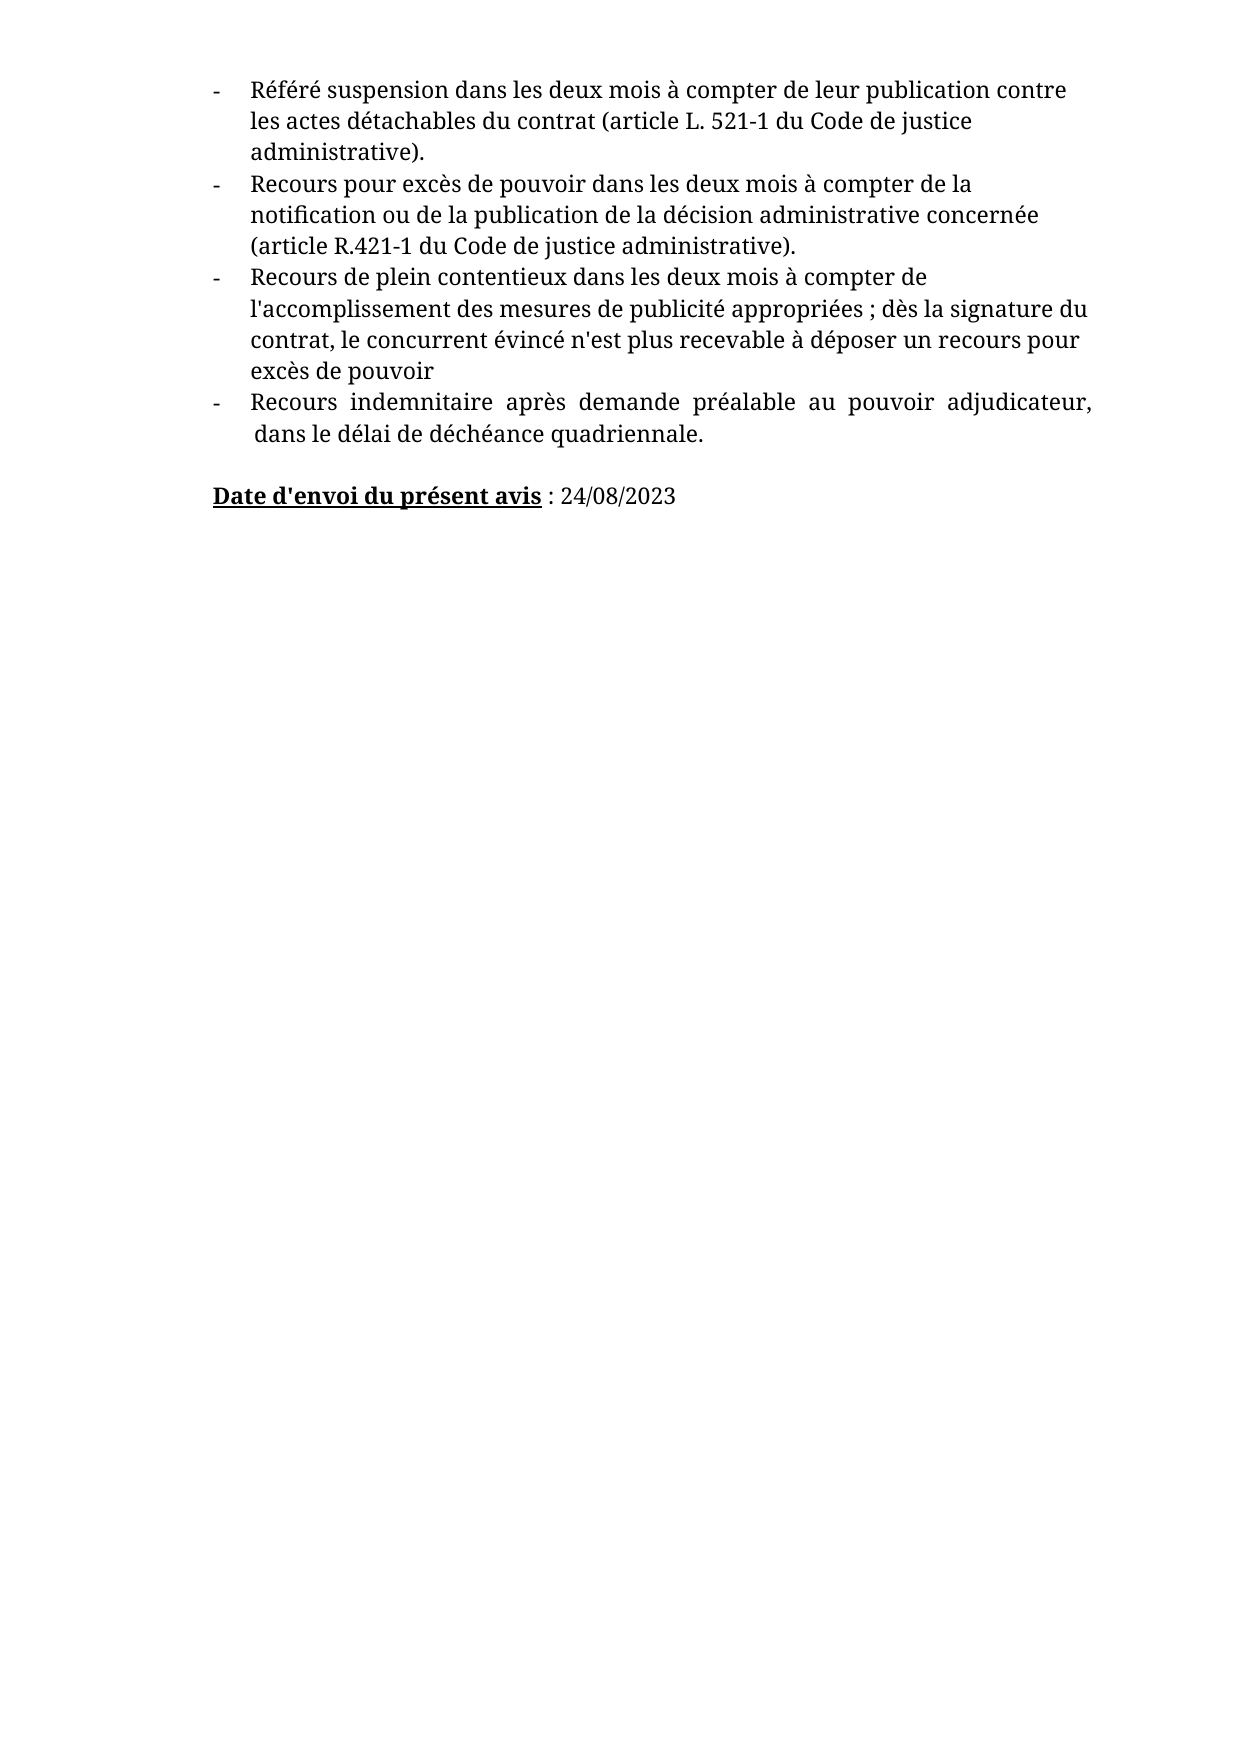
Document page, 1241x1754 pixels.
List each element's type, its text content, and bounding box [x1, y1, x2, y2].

text Date d'envoi du présent avis : 24/08/2023 [213, 480, 1093, 511]
list Recours de plein contentieux dans les deux mois à compter de l'accomplissement des mesures de publicité appropriées ; dès la signature du contrat, le concurrent évincé n'est plus recevable à déposer un recours pour excès de pouvoir [213, 261, 1093, 386]
list Recours pour excès de pouvoir dans les deux mois à compter de la notification ou de la publication de la décision administrative concernée (article R.421-1 du Code de justice administrative). [213, 168, 1093, 261]
list Recours indemnitaire après demande préalable au pouvoir adjudicateur, dans le délai de déchéance quadriennale. [213, 386, 1093, 449]
list Référé suspension dans les deux mois à compter de leur publication contre les actes détachables du contrat (article L. 521-1 du Code de justice administrative). [213, 74, 1093, 168]
